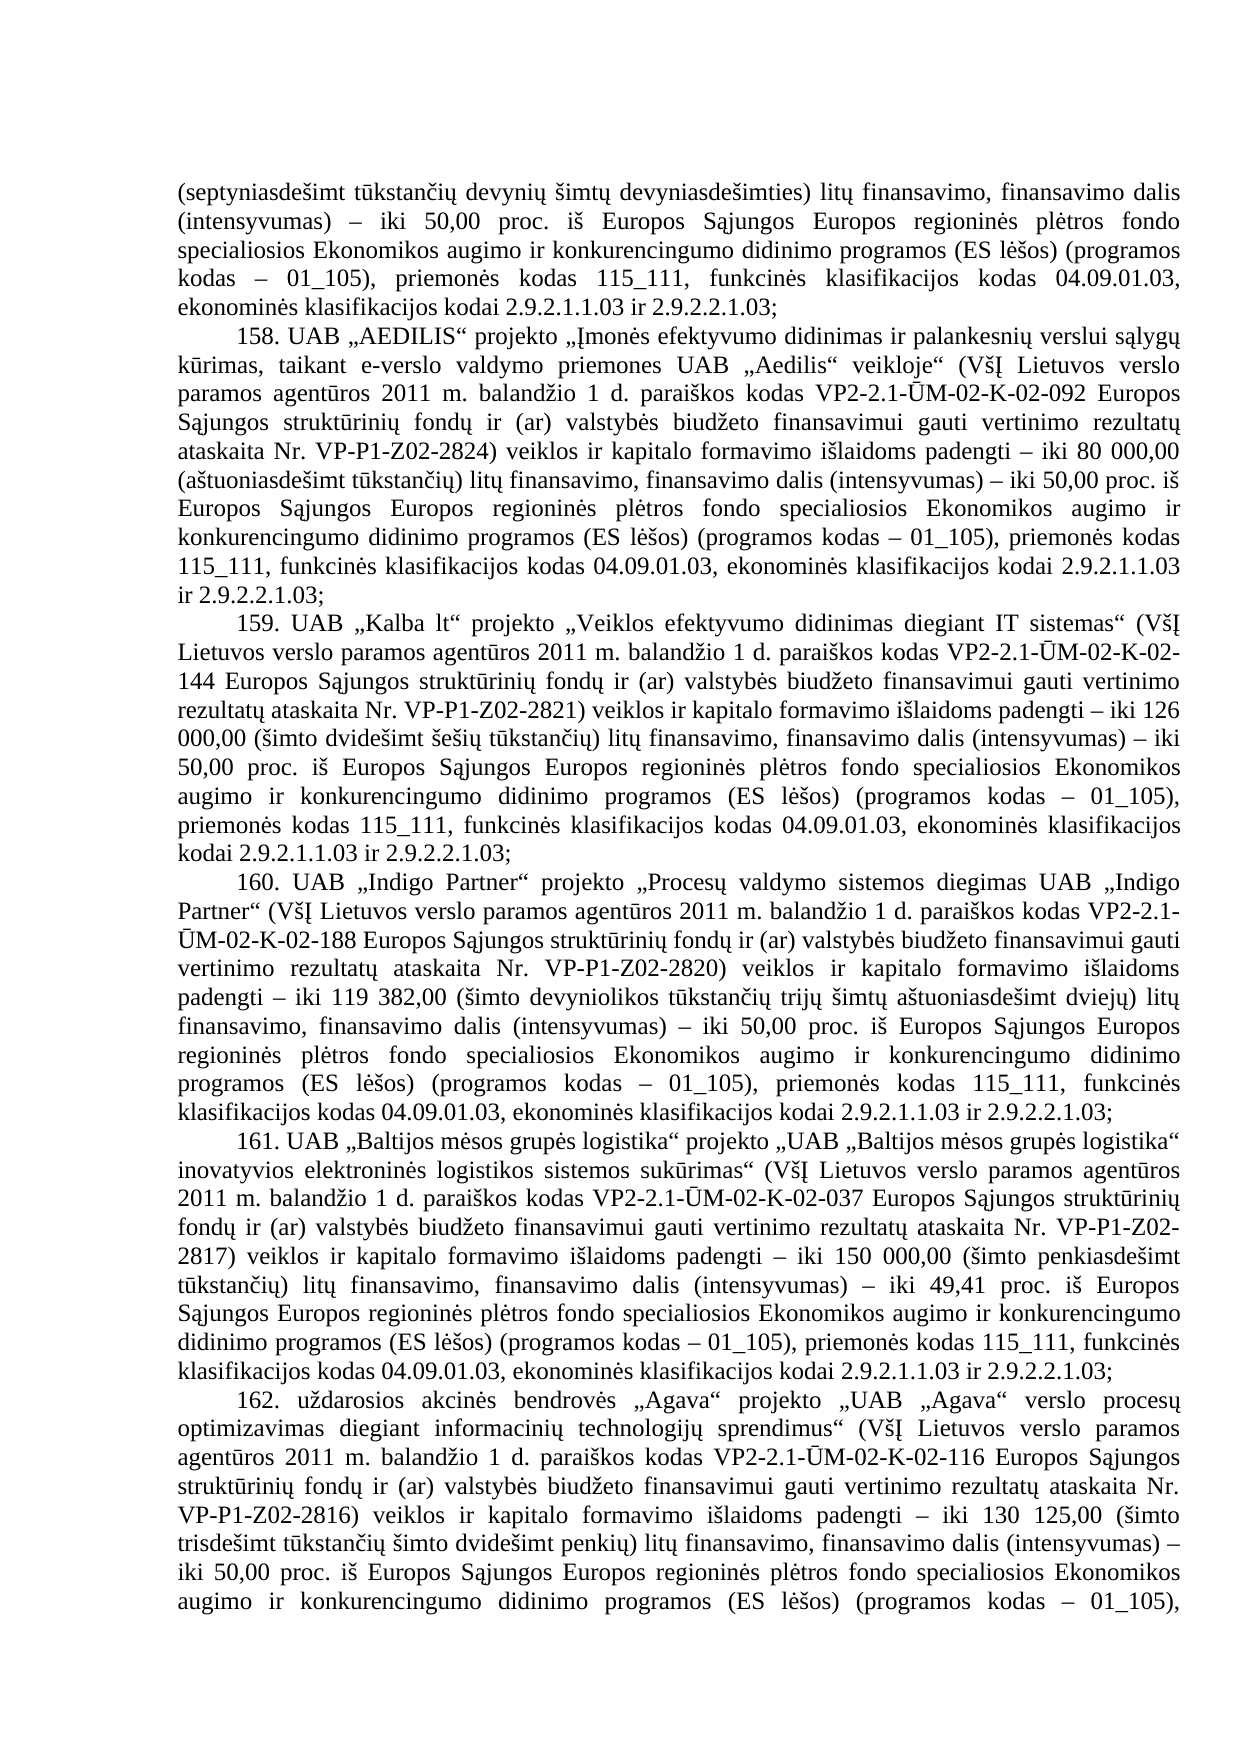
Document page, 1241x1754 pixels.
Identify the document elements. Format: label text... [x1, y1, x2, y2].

text 162. uždarosios akcinės bendrovės „Agava“ projekto „UAB „Agava“ verslo procesų optimizavimas diegiant informacinių technologijų sprendimus“ (VšĮ Lietuvos verslo paramos agentūros 2011 m. balandžio 1 d. paraiškos kodas VP2-2.1-ŪM-02-K-02-116 Europos Sąjungos struktūrinių fondų ir (ar) valstybės biudžeto finansavimui gauti vertinimo rezultatų ataskaita Nr. VP-P1-Z02-2816) veiklos ir kapitalo formavimo išlaidoms padengti – iki 130 125,00 (šimto trisdešimt tūkstančių šimto dvidešimt penkių) litų finansavimo, finansavimo dalis (intensyvumas) – iki 50,00 proc. iš Europos Sąjungos Europos regioninės plėtros fondo specialiosios Ekonomikos augimo ir konkurencingumo didinimo programos (ES lėšos) (programos kodas – 01_105), [177, 1385, 1181, 1615]
text 158. UAB „AEDILIS“ projekto „Įmonės efektyvumo didinimas ir palankesnių verslui sąlygų kūrimas, taikant e-verslo valdymo priemones UAB „Aedilis“ veikloje“ (VšĮ Lietuvos verslo paramos agentūros 2011 m. balandžio 1 d. paraiškos kodas VP2-2.1-ŪM-02-K-02-092 Europos Sąjungos struktūrinių fondų ir (ar) valstybės biudžeto finansavimui gauti vertinimo rezultatų ataskaita Nr. VP-P1-Z02-2824) veiklos ir kapitalo formavimo išlaidoms padengti – iki 80 000,00 (aštuoniasdešimt tūkstančių) litų finansavimo, finansavimo dalis (intensyvumas) – iki 50,00 proc. iš Europos Sąjungos Europos regioninės plėtros fondo specialiosios Ekonomikos augimo ir konkurencingumo didinimo programos (ES lėšos) (programos kodas – 01_105), priemonės kodas 115_111, funkcinės klasifikacijos kodas 04.09.01.03, ekonominės klasifikacijos kodai 2.9.2.1.1.03 ir 2.9.2.2.1.03; [177, 321, 1181, 608]
text 159. UAB „Kalba lt“ projekto „Veiklos efektyvumo didinimas diegiant IT sistemas“ (VšĮ Lietuvos verslo paramos agentūros 2011 m. balandžio 1 d. paraiškos kodas VP2-2.1-ŪM-02-K-02-144 Europos Sąjungos struktūrinių fondų ir (ar) valstybės biudžeto finansavimui gauti vertinimo rezultatų ataskaita Nr. VP-P1-Z02-2821) veiklos ir kapitalo formavimo išlaidoms padengti – iki 126 000,00 (šimto dvidešimt šešių tūkstančių) litų finansavimo, finansavimo dalis (intensyvumas) – iki 50,00 proc. iš Europos Sąjungos Europos regioninės plėtros fondo specialiosios Ekonomikos augimo ir konkurencingumo didinimo programos (ES lėšos) (programos kodas – 01_105), priemonės kodas 115_111, funkcinės klasifikacijos kodas 04.09.01.03, ekonominės klasifikacijos kodai 2.9.2.1.1.03 ir 2.9.2.2.1.03; [177, 608, 1181, 867]
text 160. UAB „Indigo Partner“ projekto „Procesų valdymo sistemos diegimas UAB „Indigo Partner“ (VšĮ Lietuvos verslo paramos agentūros 2011 m. balandžio 1 d. paraiškos kodas VP2-2.1-ŪM-02-K-02-188 Europos Sąjungos struktūrinių fondų ir (ar) valstybės biudžeto finansavimui gauti vertinimo rezultatų ataskaita Nr. VP-P1-Z02-2820) veiklos ir kapitalo formavimo išlaidoms padengti – iki 119 382,00 (šimto devyniolikos tūkstančių trijų šimtų aštuoniasdešimt dviejų) litų finansavimo, finansavimo dalis (intensyvumas) – iki 50,00 proc. iš Europos Sąjungos Europos regioninės plėtros fondo specialiosios Ekonomikos augimo ir konkurencingumo didinimo programos (ES lėšos) (programos kodas – 01_105), priemonės kodas 115_111, funkcinės klasifikacijos kodas 04.09.01.03, ekonominės klasifikacijos kodai 2.9.2.1.1.03 ir 2.9.2.2.1.03; [177, 867, 1181, 1126]
text (septyniasdešimt tūkstančių devynių šimtų devyniasdešimties) litų finansavimo, finansavimo dalis (intensyvumas) – iki 50,00 proc. iš Europos Sąjungos Europos regioninės plėtros fondo specialiosios Ekonomikos augimo ir konkurencingumo didinimo programos (ES lėšos) (programos kodas – 01_105), priemonės kodas 115_111, funkcinės klasifikacijos kodas 04.09.01.03, ekonominės klasifikacijos kodai 2.9.2.1.1.03 ir 2.9.2.2.1.03; [177, 177, 1181, 321]
text 161. UAB „Baltijos mėsos grupės logistika“ projekto „UAB „Baltijos mėsos grupės logistika“ inovatyvios elektroninės logistikos sistemos sukūrimas“ (VšĮ Lietuvos verslo paramos agentūros 2011 m. balandžio 1 d. paraiškos kodas VP2-2.1-ŪM-02-K-02-037 Europos Sąjungos struktūrinių fondų ir (ar) valstybės biudžeto finansavimui gauti vertinimo rezultatų ataskaita Nr. VP-P1-Z02-2817) veiklos ir kapitalo formavimo išlaidoms padengti – iki 150 000,00 (šimto penkiasdešimt tūkstančių) litų finansavimo, finansavimo dalis (intensyvumas) – iki 49,41 proc. iš Europos Sąjungos Europos regioninės plėtros fondo specialiosios Ekonomikos augimo ir konkurencingumo didinimo programos (ES lėšos) (programos kodas – 01_105), priemonės kodas 115_111, funkcinės klasifikacijos kodas 04.09.01.03, ekonominės klasifikacijos kodai 2.9.2.1.1.03 ir 2.9.2.2.1.03; [177, 1126, 1181, 1385]
